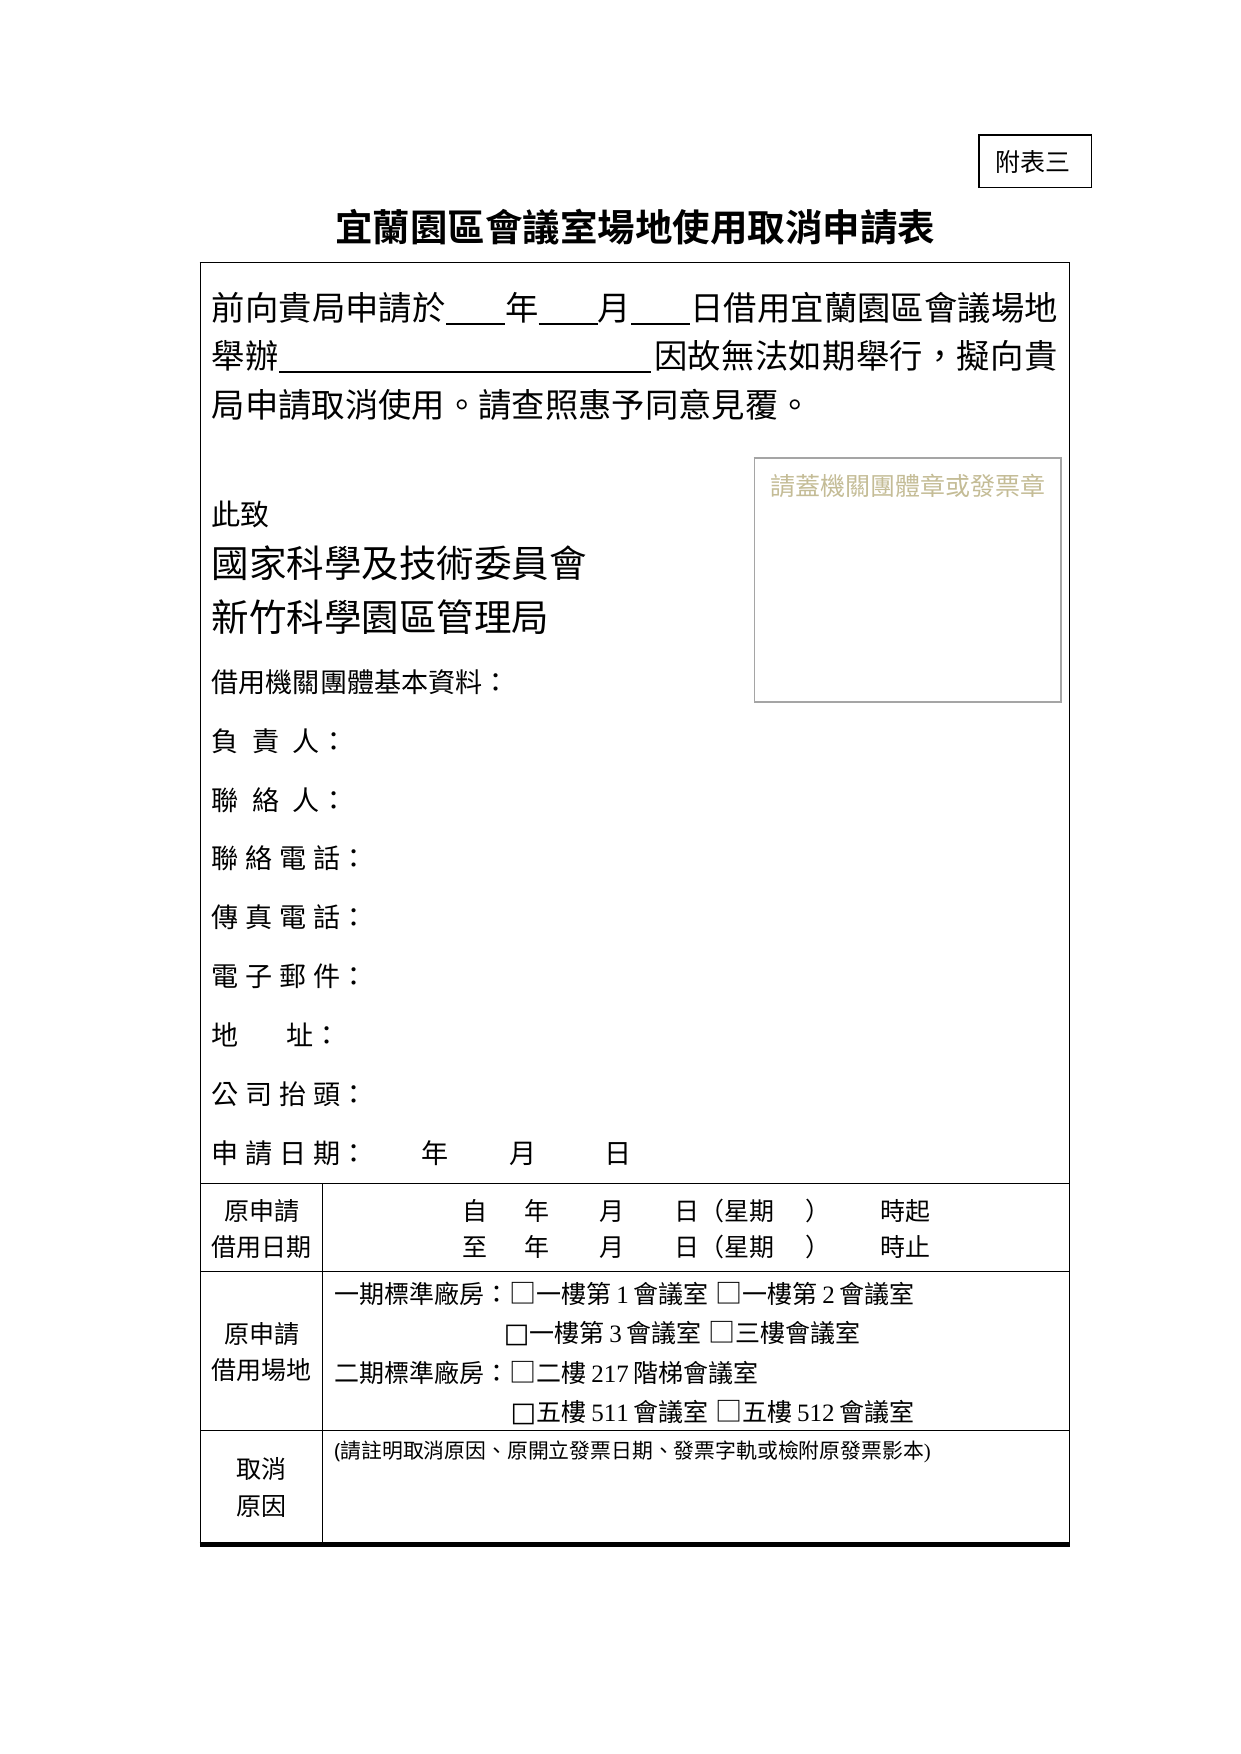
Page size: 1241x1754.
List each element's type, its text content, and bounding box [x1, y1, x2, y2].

table_cell 原申請 借用日期 [201, 1184, 322, 1271]
table_cell 原申請 借用場地 [201, 1272, 322, 1429]
text 附表三 [995, 143, 1076, 179]
table_cell 自 年 月 日（星期 ） 時起 至 年 月 日（星期 ） 時止 [323, 1184, 1069, 1271]
table_header 前向貴局申請於 年 月 日借用宜蘭園區會議場地舉辦 因故無法如期舉行，擬向貴局申請取消使用。請查照惠予同意見覆。 此致 國家科學及技術委員會 新竹科學園區管理局 借用機關團體基本資料： 負 責 人： 聯 絡 人： 聯 絡 電 話： 傳 真 電 話： 電 子 郵 件： 地 址： 公 司 抬 頭： 申 請 日 期： 年 月 日 [201, 263, 1069, 1183]
table_cell 取消 原因 [201, 1431, 322, 1542]
text 宜蘭園區會議室場地使用取消申請表 [177, 187, 1092, 262]
table_cell 一期標準廠房：□一樓第1會議室 □一樓第2會議室 □一樓第3會議室 □三樓會議室 二期標準廠房：□二樓217階梯會議室 □五樓511會議室 □五樓512會議室 [323, 1272, 1069, 1429]
table_cell (請註明取消原因、原開立發票日期、發票字軌或檢附原發票影本) [323, 1431, 1069, 1542]
